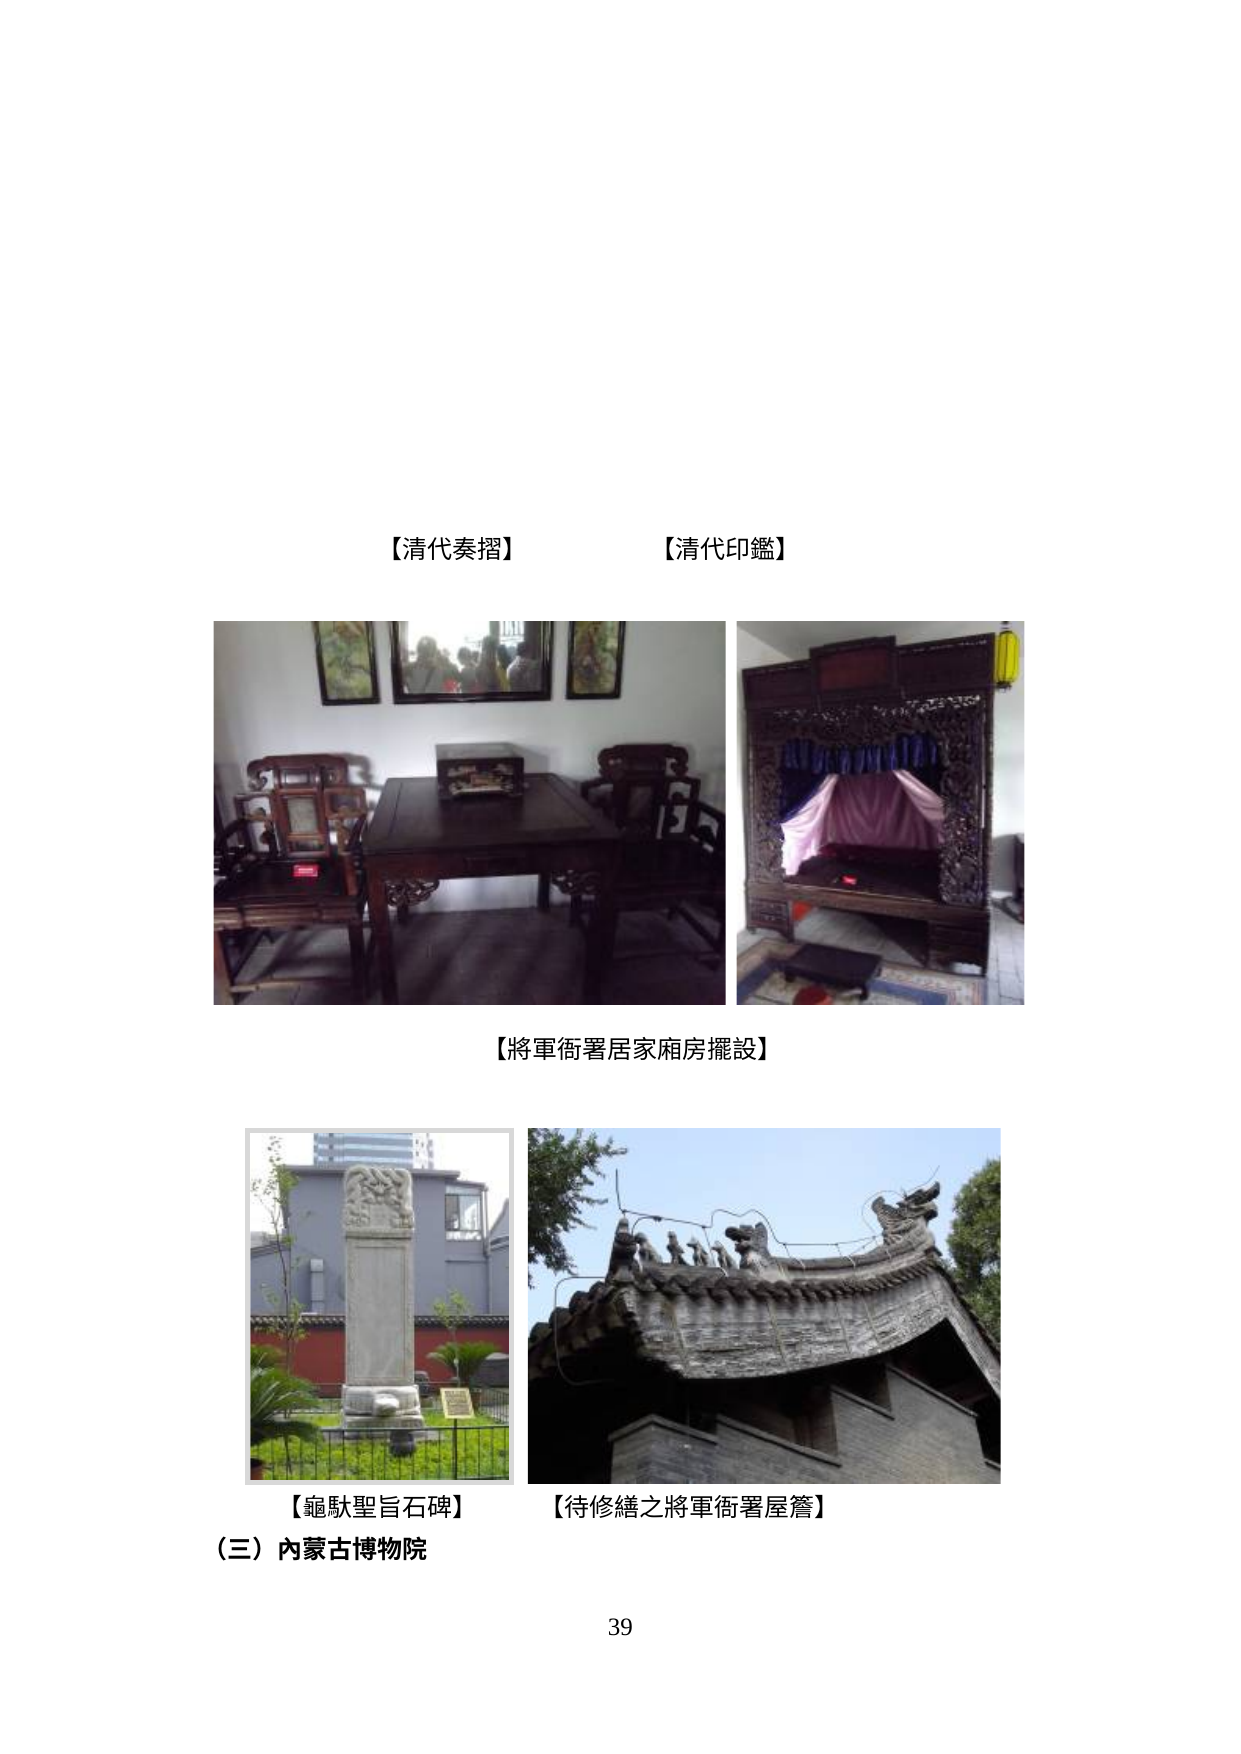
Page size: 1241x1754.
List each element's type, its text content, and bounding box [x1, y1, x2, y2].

text 【龜馱聖旨石碑】 【待修繕之將軍衙署屋簷】 [177, 1483, 1063, 1525]
picture [213, 621, 726, 1005]
text 【清代奏摺】 【清代印鑑】 [227, 525, 1063, 567]
picture [736, 621, 1025, 1005]
text 【將軍衙署居家廂房擺設】 [177, 1025, 1063, 1067]
picture [527, 1128, 1001, 1484]
picture [250, 1133, 509, 1480]
text （三）內蒙古博物院 [177, 1525, 1063, 1567]
